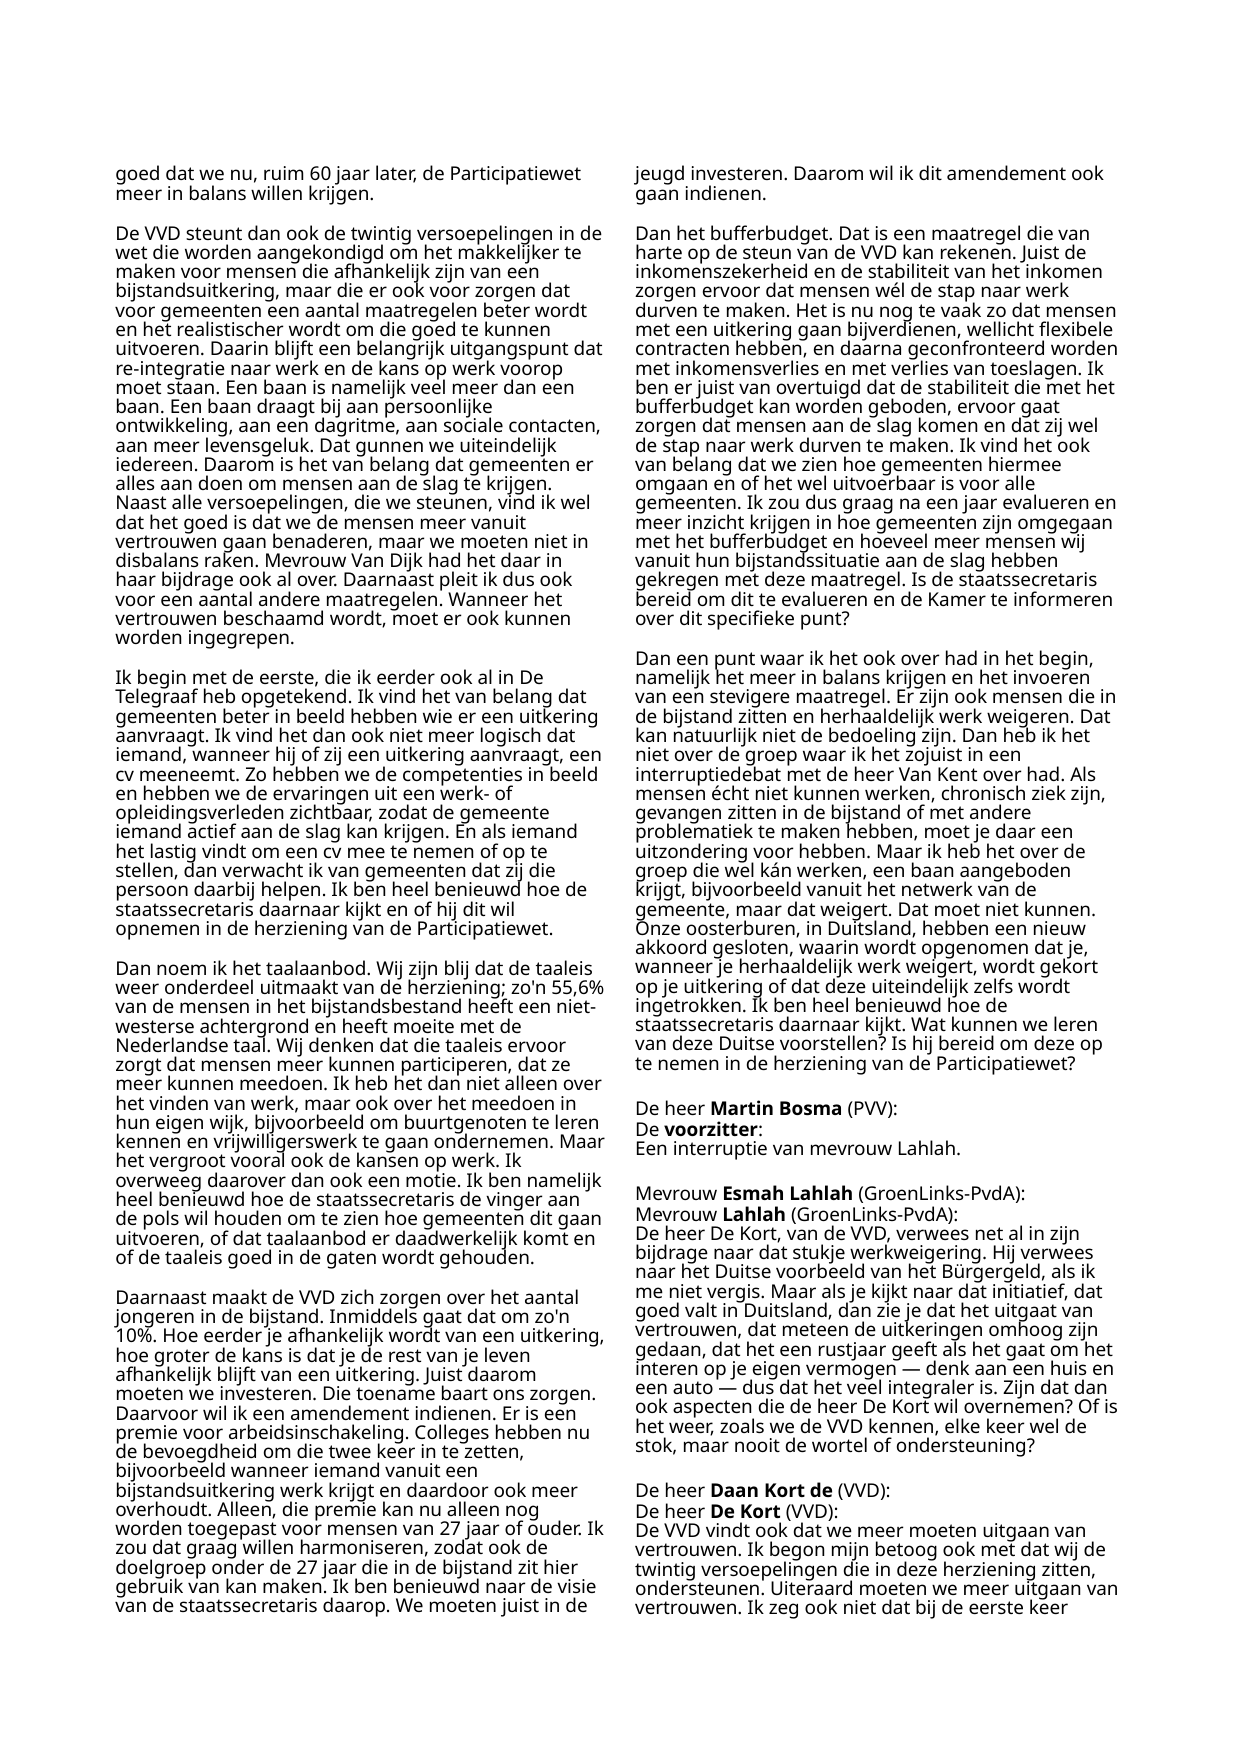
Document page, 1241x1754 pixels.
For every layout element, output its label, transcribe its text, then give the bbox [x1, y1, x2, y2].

text Dan het bufferbudget. Dat is een maatregel die van harte op de steun van de VVD kan rekenen. Juist de inkomenszekerheid en de stabiliteit van het inkomen zorgen ervoor dat mensen wél de stap naar werk durven te maken. Het is nu nog te vaak zo dat mensen met een uitkering gaan bijverdienen, wellicht flexibele contracten hebben, en daarna geconfronteerd worden met inkomensverlies en met verlies van toeslagen. Ik ben er juist van overtuigd dat de stabiliteit die met het bufferbudget kan worden geboden, ervoor gaat zorgen dat mensen aan de slag komen en dat zij wel de stap naar werk durven te maken. Ik vind het ook van belang dat we zien hoe gemeenten hiermee omgaan en of het wel uitvoerbaar is voor alle gemeenten. Ik zou dus graag na een jaar evalueren en meer inzicht krijgen in hoe gemeenten zijn omgegaan met het bufferbudget en hoeveel meer mensen wij vanuit hun bijstandssituatie aan de slag hebben gekregen met deze maatregel. Is de staatssecretaris bereid om dit te evalueren en de Kamer te informeren over dit specifieke punt? [635, 224, 1125, 629]
text goed dat we nu, ruim 60 jaar later, de Participatiewet meer in balans willen krijgen. [115, 165, 605, 204]
text Ik begin met de eerste, die ik eerder ook al in De Telegraaf heb opgetekend. Ik vind het van belang dat gemeenten beter in beeld hebben wie er een uitkering aanvraagt. Ik vind het dan ook niet meer logisch dat iemand, wanneer hij of zij een uitkering aanvraagt, een cv meeneemt. Zo hebben we de competenties in beeld en hebben we de ervaringen uit een werk- of opleidingsverleden zichtbaar, zodat de gemeente iemand actief aan de slag kan krijgen. En als iemand het lastig vindt om een cv mee te nemen of op te stellen, dan verwacht ik van gemeenten dat zij die persoon daarbij helpen. Ik ben heel benieuwd hoe de staatssecretaris daarnaar kijkt en of hij dit wil opnemen in de herziening van de Participatiewet. [115, 669, 605, 939]
text Mevrouw Esmah Lahlah (GroenLinks-PvdA): [635, 1180, 1125, 1206]
text jeugd investeren. Daarom wil ik dit amendement ook gaan indienen. [635, 165, 1125, 204]
text De heer De Kort, van de VVD, verwees net al in zijn bijdrage naar dat stukje werkweigering. Hij verwees naar het Duitse voorbeeld van het Bürgergeld, als ik me niet vergis. Maar als je kijkt naar dat initiatief, dat goed valt in Duitsland, dan zie je dat het uitgaat van vertrouwen, dat meteen de uitkeringen omhoog zijn gedaan, dat het een rustjaar geeft als het gaat om het interen op je eigen vermogen — denk aan een huis en een auto — dus dat het veel integraler is. Zijn dat dan ook aspecten die de heer De Kort wil overnemen? Of is het weer, zoals we de VVD kennen, elke keer wel de stok, maar nooit de wortel of ondersteuning? [635, 1225, 1125, 1456]
text De VVD vindt ook dat we meer moeten uitgaan van vertrouwen. Ik begon mijn betoog ook met dat wij de twintig versoepelingen die in deze herziening zitten, ondersteunen. Uiteraard moeten we meer uitgaan van vertrouwen. Ik zeg ook niet dat bij de eerste keer [635, 1522, 1125, 1618]
text Mevrouw Lahlah (GroenLinks-PvdA): [635, 1206, 1125, 1225]
text De heer De Kort (VVD): [635, 1503, 1125, 1522]
text De heer Martin Bosma (PVV): [635, 1095, 1125, 1121]
text Daarnaast maakt de VVD zich zorgen over het aantal jongeren in de bijstand. Inmiddels gaat dat om zo'n 10%. Hoe eerder je afhankelijk wordt van een uitkering, hoe groter de kans is dat je de rest van je leven afhankelijk blijft van een uitkering. Juist daarom moeten we investeren. Die toename baart ons zorgen. Daarvoor wil ik een amendement indienen. Er is een premie voor arbeidsinschakeling. Colleges hebben nu de bevoegdheid om die twee keer in te zetten, bijvoorbeeld wanneer iemand vanuit een bijstandsuitkering werk krijgt en daardoor ook meer overhoudt. Alleen, die premie kan nu alleen nog worden toegepast voor mensen van 27 jaar of ouder. Ik zou dat graag willen harmoniseren, zodat ook de doelgroep onder de 27 jaar die in de bijstand zit hier gebruik van kan maken. Ik ben benieuwd naar de visie van de staatssecretaris daarop. We moeten juist in de [115, 1289, 605, 1616]
text De heer Daan Kort de (VVD): [635, 1477, 1125, 1503]
text Dan een punt waar ik het ook over had in het begin, namelijk het meer in balans krijgen en het invoeren van een stevigere maatregel. Er zijn ook mensen die in de bijstand zitten en herhaaldelijk werk weigeren. Dat kan natuurlijk niet de bedoeling zijn. Dan heb ik het niet over de groep waar ik het zojuist in een interruptiedebat met de heer Van Kent over had. Als mensen écht niet kunnen werken, chronisch ziek zijn, gevangen zitten in de bijstand of met andere problematiek te maken hebben, moet je daar een uitzondering voor hebben. Maar ik heb het over de groep die wel kán werken, een baan aangeboden krijgt, bijvoorbeeld vanuit het netwerk van de gemeente, maar dat weigert. Dat moet niet kunnen. Onze oosterburen, in Duitsland, hebben een nieuw akkoord gesloten, waarin wordt opgenomen dat je, wanneer je herhaaldelijk werk weigert, wordt gekort op je uitkering of dat deze uiteindelijk zelfs wordt ingetrokken. Ik ben heel benieuwd hoe de staatssecretaris daarnaar kijkt. Wat kunnen we leren van deze Duitse voorstellen? Is hij bereid om deze op te nemen in de herziening van de Participatiewet? [635, 650, 1125, 1074]
text De VVD steunt dan ook de twintig versoepelingen in de wet die worden aangekondigd om het makkelijker te maken voor mensen die afhankelijk zijn van een bijstandsuitkering, maar die er ook voor zorgen dat voor gemeenten een aantal maatregelen beter wordt en het realistischer wordt om die goed te kunnen uitvoeren. Daarin blijft een belangrijk uitgangspunt dat re-integratie naar werk en de kans op werk voorop moet staan. Een baan is namelijk veel meer dan een baan. Een baan draagt bij aan persoonlijke ontwikkeling, aan een dagritme, aan sociale contacten, aan meer levensgeluk. Dat gunnen we uiteindelijk iedereen. Daarom is het van belang dat gemeenten er alles aan doen om mensen aan de slag te krijgen. Naast alle versoepelingen, die we steunen, vind ik wel dat het goed is dat we de mensen meer vanuit vertrouwen gaan benaderen, maar we moeten niet in disbalans raken. Mevrouw Van Dijk had het daar in haar bijdrage ook al over. Daarnaast pleit ik dus ook voor een aantal andere maatregelen. Wanneer het vertrouwen beschaamd wordt, moet er ook kunnen worden ingegrepen. [115, 224, 605, 648]
text Een interruptie van mevrouw Lahlah. [635, 1140, 1125, 1159]
text Dan noem ik het taalaanbod. Wij zijn blij dat de taaleis weer onderdeel uitmaakt van de herziening; zo'n 55,6% van de mensen in het bijstandsbestand heeft een niet-westerse achtergrond en heeft moeite met de Nederlandse taal. Wij denken dat die taaleis ervoor zorgt dat mensen meer kunnen participeren, dat ze meer kunnen meedoen. Ik heb het dan niet alleen over het vinden van werk, maar ook over het meedoen in hun eigen wijk, bijvoorbeeld om buurtgenoten te leren kennen en vrijwilligerswerk te gaan ondernemen. Maar het vergroot vooral ook de kansen op werk. Ik overweeg daarover dan ook een motie. Ik ben namelijk heel benieuwd hoe de staatssecretaris de vinger aan de pols wil houden om te zien hoe gemeenten dit gaan uitvoeren, of dat taalaanbod er daadwerkelijk komt en of de taaleis goed in de gaten wordt gehouden. [115, 960, 605, 1268]
text De voorzitter: [635, 1121, 1125, 1140]
